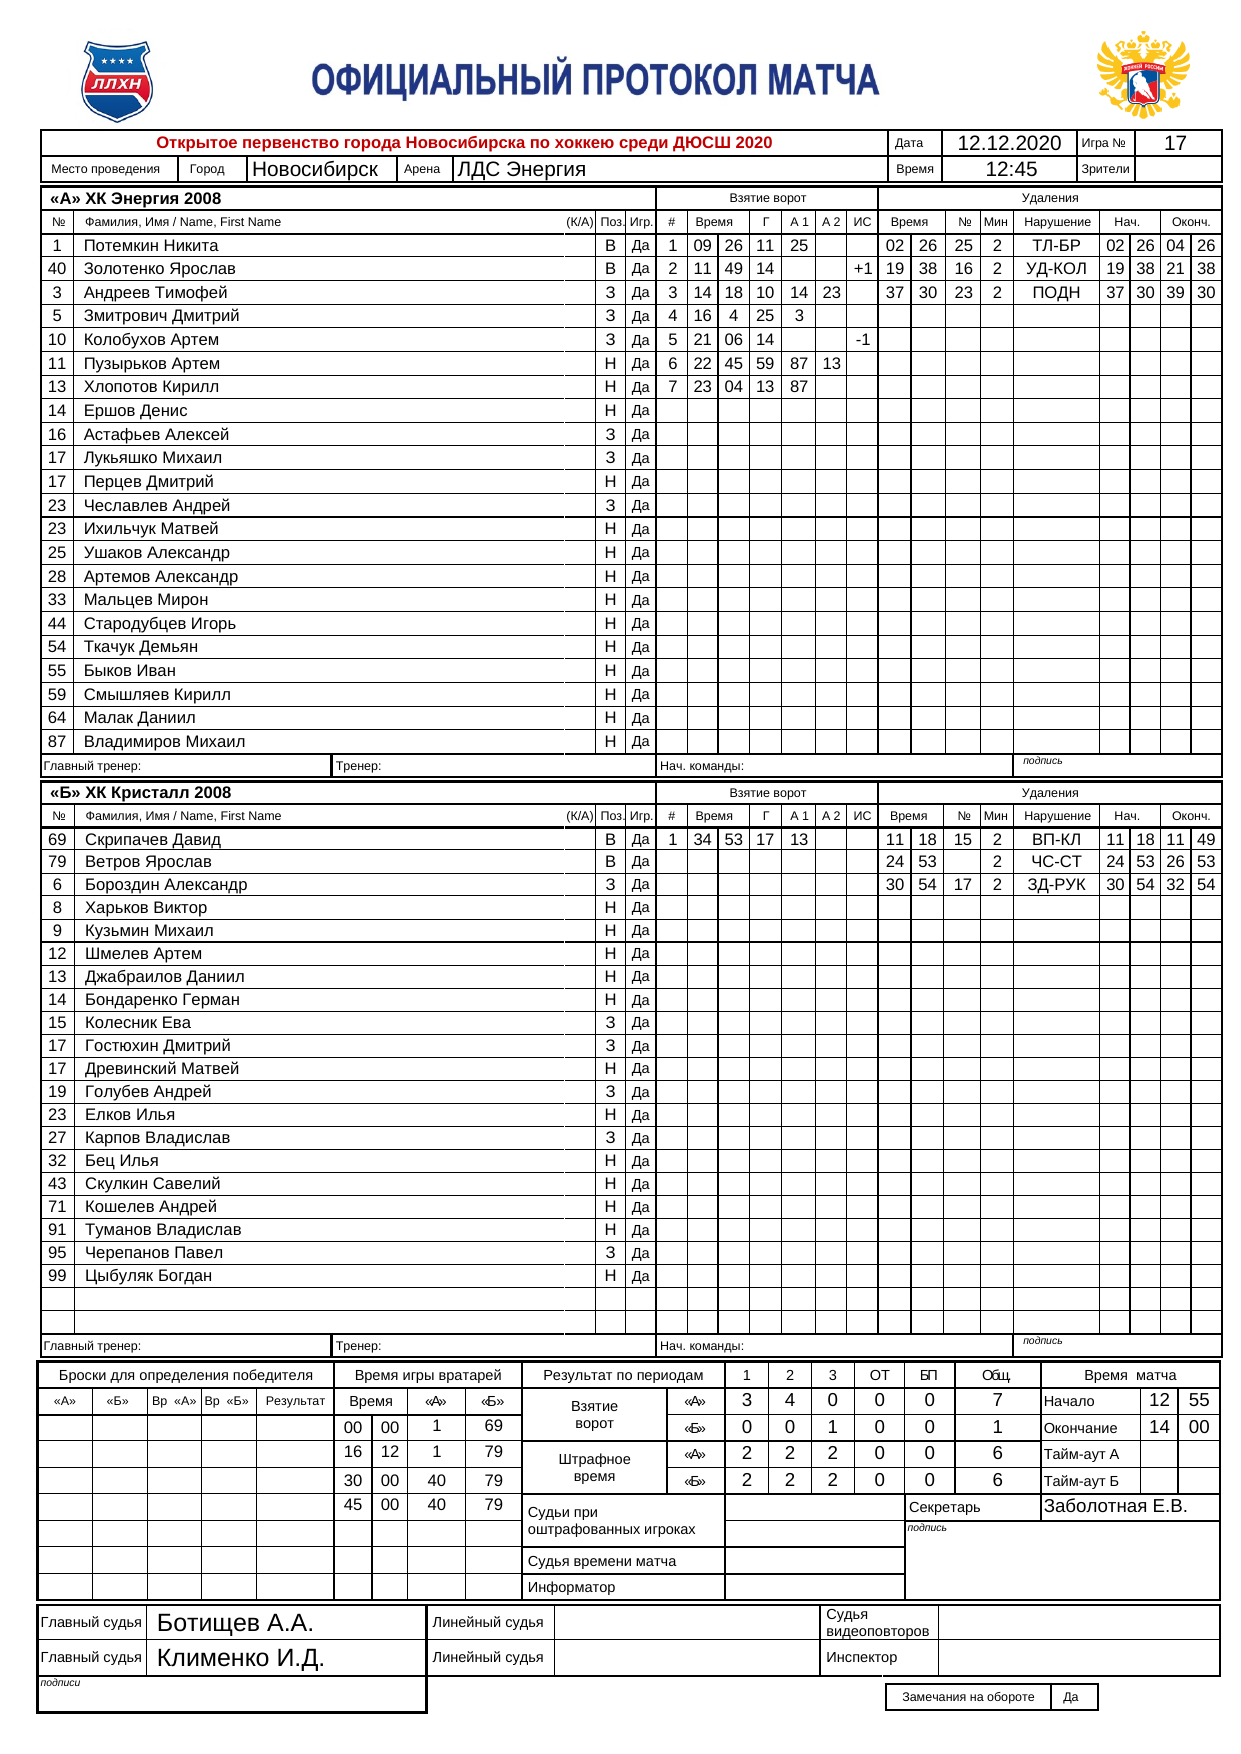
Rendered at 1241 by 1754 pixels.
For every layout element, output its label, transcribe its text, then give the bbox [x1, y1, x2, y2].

table_cell [946, 352, 980, 374]
table_cell [257, 1441, 333, 1467]
table_cell [782, 1265, 815, 1287]
table_cell [657, 588, 687, 611]
table_cell [1100, 707, 1129, 729]
table_cell [946, 683, 980, 706]
table_cell [1192, 636, 1221, 658]
table_cell [1100, 920, 1129, 941]
table_cell [1192, 1311, 1221, 1333]
table_cell 3 [657, 281, 687, 303]
table_cell З [596, 281, 625, 303]
table_cell [657, 1058, 687, 1079]
table_cell [257, 1521, 333, 1546]
table_cell 14 [782, 281, 815, 303]
table_cell [981, 896, 1013, 918]
table_cell 00 [335, 1416, 371, 1440]
table_cell [912, 730, 945, 753]
table_cell Да [626, 1265, 655, 1287]
table_cell Да [626, 1150, 655, 1172]
table_cell 40 [408, 1468, 465, 1493]
table_cell [816, 612, 846, 634]
table_cell [1141, 1441, 1177, 1467]
table_cell [1161, 1242, 1190, 1264]
table_cell З [596, 1081, 625, 1103]
table_cell [565, 874, 595, 895]
table_cell (К/А) [565, 211, 595, 233]
table_cell 19 [42, 1081, 74, 1103]
table_cell [879, 541, 910, 564]
table_cell [816, 1035, 846, 1057]
table_cell Перцев Дмитрий [74, 470, 564, 493]
table_cell [912, 328, 945, 351]
table_cell [847, 565, 877, 587]
table_cell Фамилия, Имя / Name, First Name [74, 211, 565, 233]
table_cell [42, 1288, 74, 1310]
table_cell 54 [912, 874, 943, 895]
table_cell [1100, 494, 1129, 516]
table_cell [750, 588, 781, 611]
table_cell [726, 1521, 904, 1546]
table_cell Да [626, 966, 655, 987]
table_cell 6 [657, 352, 687, 374]
table_cell [782, 659, 815, 682]
table_cell [1014, 541, 1099, 564]
table_cell 12 [1141, 1389, 1177, 1413]
table_cell Ихильчук Матвей [74, 518, 564, 540]
table_header 17 [1136, 131, 1221, 155]
table_cell [847, 1242, 877, 1264]
table_cell ВП-КЛ [1014, 829, 1099, 849]
table_cell [981, 423, 1013, 445]
table_cell [1131, 1058, 1160, 1079]
table_cell [944, 1150, 980, 1172]
table_cell [879, 352, 910, 374]
table_cell [688, 423, 717, 445]
table_cell УД-КОЛ [1014, 257, 1099, 280]
table_cell [879, 423, 910, 445]
table_cell [1131, 1196, 1160, 1218]
table_cell [912, 896, 943, 918]
table_cell [912, 588, 945, 611]
table_cell [944, 1058, 980, 1079]
table_cell [257, 1468, 333, 1493]
table_cell [1192, 943, 1221, 964]
table_cell 39 [1161, 281, 1190, 303]
table_cell 3 [782, 305, 815, 327]
table_cell [816, 636, 846, 658]
table_cell [782, 1012, 815, 1033]
table_cell З [596, 1242, 625, 1264]
table_cell [565, 1127, 595, 1149]
table_cell А 1 [782, 211, 815, 233]
table_cell 0 [905, 1468, 954, 1493]
table_cell [847, 989, 877, 1011]
table_cell [688, 1311, 717, 1333]
table_cell [565, 305, 595, 327]
table_cell Информатор [523, 1575, 724, 1599]
table_cell [1161, 1219, 1190, 1241]
table_cell [565, 588, 595, 611]
table_cell [912, 1127, 943, 1149]
table_cell [981, 1173, 1013, 1195]
table_cell [944, 1219, 980, 1241]
table_cell [1192, 1058, 1221, 1079]
table_cell В [596, 257, 625, 280]
table_cell [1131, 1242, 1160, 1264]
table_cell Да [626, 470, 655, 493]
table_cell 26 [719, 235, 749, 256]
table_cell [719, 1242, 749, 1264]
table_cell [879, 1265, 910, 1287]
table_cell [981, 494, 1013, 516]
table_cell [816, 966, 846, 987]
table_cell [719, 1150, 749, 1172]
table_cell Андреев Тимофей [74, 281, 564, 303]
table_header Взятие ворот [657, 188, 877, 209]
table_cell Поз. [596, 805, 625, 826]
table_cell [719, 1058, 749, 1079]
table_cell Шмелев Артем [75, 943, 564, 964]
table_cell 11 [750, 235, 781, 256]
table_cell [1100, 943, 1129, 964]
table_cell Арена [398, 157, 452, 181]
table_cell [944, 989, 980, 1011]
table_cell [1100, 399, 1129, 422]
table_cell [93, 1416, 147, 1440]
table_cell 79 [42, 850, 74, 872]
table_cell [1161, 636, 1190, 658]
table_cell [565, 896, 595, 918]
table_header 1 [726, 1363, 768, 1387]
table_cell [782, 920, 815, 941]
table_cell [148, 1547, 201, 1573]
table_cell [719, 1311, 749, 1333]
table_cell [1100, 636, 1129, 658]
table_cell [981, 352, 1013, 374]
table_cell 9 [42, 920, 74, 941]
table_header Замечания на обороте [887, 1685, 1050, 1709]
table_cell [1192, 1196, 1221, 1218]
table_cell Золотенко Ярослав [74, 257, 564, 280]
table_cell [981, 1311, 1013, 1333]
table_cell [816, 328, 846, 351]
table_cell Начало [1042, 1389, 1140, 1413]
table_cell [719, 850, 749, 872]
table_cell Н [596, 683, 625, 706]
table_cell [847, 920, 877, 941]
table_cell Время [335, 1389, 407, 1413]
table_cell [1014, 446, 1099, 469]
table_cell [657, 1265, 687, 1287]
table_cell Скрипачев Давид [75, 829, 564, 849]
table_cell [1100, 1081, 1129, 1103]
table_cell [1100, 1265, 1129, 1287]
table_cell [1161, 1150, 1190, 1172]
table_cell [816, 257, 846, 280]
table_cell [946, 494, 980, 516]
table_cell [1131, 423, 1160, 445]
table_header «Б» ХК Кристалл 2008 [42, 783, 655, 803]
table_cell [750, 446, 781, 469]
table_cell [816, 829, 846, 849]
table_cell подписи [39, 1677, 425, 1711]
table_cell [981, 659, 1013, 682]
table_cell Ткачук Демьян [74, 636, 564, 658]
table_cell [981, 541, 1013, 564]
table_cell [1131, 352, 1160, 374]
table_cell [782, 541, 815, 564]
table_cell 23 [42, 494, 73, 516]
table_cell [944, 896, 980, 918]
table_cell 16 [946, 257, 980, 280]
table_cell [750, 683, 781, 706]
table_cell Заболотная Е.В. [1042, 1495, 1219, 1520]
table_cell [1014, 518, 1099, 540]
table_cell [93, 1574, 147, 1599]
table_cell Да [626, 281, 655, 303]
table_cell [565, 494, 595, 516]
table_cell [688, 1265, 717, 1287]
table_cell № [946, 211, 980, 233]
table_cell [42, 1311, 74, 1333]
table_cell [1014, 1081, 1099, 1103]
table_cell [1192, 305, 1221, 327]
table_cell Линейный судья [428, 1640, 554, 1675]
table_cell 79 [466, 1441, 521, 1467]
table_cell [981, 1265, 1013, 1287]
table_cell [981, 636, 1013, 658]
table_cell [750, 966, 781, 987]
table_cell 49 [1192, 829, 1221, 849]
table_cell [1161, 659, 1190, 682]
table_cell [1014, 399, 1099, 422]
table_cell Н [596, 966, 625, 987]
table_cell [1161, 612, 1190, 634]
table_cell ТЛ-БР [1014, 235, 1099, 256]
table_cell [1161, 305, 1190, 327]
table_cell Древинский Матвей [75, 1058, 564, 1079]
table_cell [555, 1640, 819, 1675]
table_cell [1131, 565, 1160, 587]
table_cell 11 [1161, 829, 1190, 849]
table_cell [1161, 730, 1190, 753]
table_cell [1161, 1265, 1190, 1287]
table_cell [1014, 305, 1099, 327]
table_cell [816, 1012, 846, 1033]
table_cell Ветров Ярослав [75, 850, 564, 872]
table_cell [981, 1058, 1013, 1079]
table_cell [1014, 920, 1099, 941]
table_cell [688, 1012, 717, 1033]
table_cell [847, 943, 877, 964]
table_cell 2 [981, 257, 1013, 280]
table_cell [1100, 1012, 1129, 1033]
table_cell [944, 1288, 980, 1310]
table_cell [657, 1288, 687, 1310]
table_cell Оконч. [1161, 805, 1221, 826]
table_cell Да [626, 446, 655, 469]
table_cell Смышляев Кирилл [74, 683, 564, 706]
table_cell [688, 943, 717, 964]
table_cell Малак Даниил [74, 707, 564, 729]
table_cell [944, 1265, 980, 1287]
table_cell [1131, 636, 1160, 658]
table_cell Тренер: [333, 1335, 655, 1356]
table_cell [847, 470, 877, 493]
table_header 2 [769, 1363, 811, 1387]
table_cell [879, 518, 910, 540]
table_cell [565, 1196, 595, 1218]
table_cell [750, 920, 781, 941]
table_cell [1161, 707, 1190, 729]
table_cell [688, 966, 717, 987]
table_cell [1192, 494, 1221, 516]
table_cell Да [626, 683, 655, 706]
table_cell [148, 1468, 201, 1493]
table_cell [202, 1547, 256, 1573]
table_cell З [596, 494, 625, 516]
table_cell Н [596, 470, 625, 493]
table_cell Время [879, 211, 945, 233]
table_cell [816, 683, 846, 706]
table_cell 21 [688, 328, 717, 351]
table_cell 38 [1131, 257, 1160, 280]
table_cell [565, 352, 595, 374]
table_cell Н [596, 943, 625, 964]
table_cell Судьи при оштрафованных игроках [523, 1495, 724, 1546]
table_cell 0 [769, 1415, 811, 1440]
table_header Игра № [1078, 131, 1134, 155]
table_cell 0 [855, 1468, 904, 1493]
table_cell [1014, 1127, 1099, 1149]
table_cell [816, 494, 846, 516]
table_cell Ботищев А.А. [147, 1606, 425, 1639]
table_cell [750, 707, 781, 729]
table_cell ЛДС Энергия [454, 157, 887, 181]
table_cell 04 [1161, 235, 1190, 256]
table_cell [1131, 588, 1160, 611]
table_cell 17 [42, 470, 73, 493]
table_cell [1192, 446, 1221, 469]
table_cell [1131, 1081, 1160, 1103]
table_cell [981, 328, 1013, 351]
table_cell 14 [750, 257, 781, 280]
table_cell [1014, 707, 1099, 729]
table_cell [782, 588, 815, 611]
table_cell [750, 1265, 781, 1287]
table_cell Да [626, 829, 655, 849]
table_cell [912, 1196, 943, 1218]
table_cell 23 [688, 376, 717, 398]
table_cell [565, 423, 595, 445]
table_cell [847, 612, 877, 634]
table_cell 1 [657, 829, 687, 849]
table_cell [1161, 541, 1190, 564]
table_cell [565, 943, 595, 964]
table_cell 45 [719, 352, 749, 374]
table_cell [1192, 588, 1221, 611]
table_cell [981, 730, 1013, 753]
table_cell 17 [42, 1035, 74, 1057]
table_cell 59 [750, 352, 781, 374]
table_cell [719, 659, 749, 682]
table_cell [1161, 352, 1190, 374]
table_cell [626, 1311, 655, 1333]
table_cell [816, 659, 846, 682]
table_cell «А» [39, 1389, 92, 1413]
table_cell [879, 588, 910, 611]
table_cell [1131, 1288, 1160, 1310]
table_cell Пузырьков Артем [74, 352, 564, 374]
table_cell [847, 683, 877, 706]
table_cell Тайм-аут А [1042, 1441, 1140, 1467]
table_cell [946, 423, 980, 445]
table_cell [719, 588, 749, 611]
table_cell [847, 1081, 877, 1103]
table_cell [657, 541, 687, 564]
table_cell [719, 565, 749, 587]
table_cell Ушаков Александр [74, 541, 564, 564]
table_cell 17 [42, 446, 73, 469]
table_cell [981, 565, 1013, 587]
table_cell [879, 1311, 910, 1333]
table_cell [1100, 1104, 1129, 1126]
table_cell 17 [944, 874, 980, 895]
table_cell 34 [688, 829, 717, 849]
table_cell [879, 1012, 910, 1033]
table_cell 09 [688, 235, 717, 256]
table_cell [657, 518, 687, 540]
table_cell [1192, 328, 1221, 351]
table_cell № [944, 805, 980, 826]
table_cell [1161, 1311, 1190, 1333]
table_cell [408, 1574, 465, 1599]
table_cell Мин [981, 805, 1013, 826]
table_cell [1161, 943, 1190, 964]
table_cell [1179, 1468, 1219, 1493]
table_cell [1192, 1242, 1221, 1264]
table_cell Новосибирск [248, 157, 396, 181]
table_cell [750, 636, 781, 658]
table_cell [847, 1196, 877, 1218]
table_cell [750, 565, 781, 587]
table_cell ЗД-РУК [1014, 874, 1099, 895]
table_cell [565, 829, 595, 849]
table_cell [1161, 1288, 1190, 1310]
table_cell [912, 612, 945, 634]
table_cell [1192, 470, 1221, 493]
table_header БП [905, 1363, 954, 1387]
table_cell Вр «А» [148, 1389, 201, 1413]
table_cell 26 [1131, 235, 1160, 256]
table_cell [719, 541, 749, 564]
table_cell [912, 636, 945, 658]
table_cell [847, 730, 877, 753]
table_cell 91 [42, 1219, 74, 1241]
table_cell [565, 683, 595, 706]
table_cell [939, 1640, 1219, 1675]
table_cell [202, 1468, 256, 1493]
table_cell [466, 1547, 521, 1573]
table_cell 1 [657, 235, 687, 256]
table_cell 30 [1131, 281, 1160, 303]
table_cell [657, 1012, 687, 1033]
table_cell 40 [408, 1494, 465, 1520]
table_cell [816, 1058, 846, 1079]
table_cell [946, 446, 980, 469]
table_cell 79 [466, 1494, 521, 1520]
table_cell [1192, 1035, 1221, 1057]
table_cell [1131, 1127, 1160, 1149]
table_cell 11 [879, 829, 910, 849]
table_cell [816, 518, 846, 540]
table_cell [981, 612, 1013, 634]
table_cell 0 [812, 1389, 854, 1413]
table_cell [944, 1196, 980, 1218]
table_cell В [596, 850, 625, 872]
table_cell Н [596, 896, 625, 918]
table_cell [879, 943, 910, 964]
table_cell [688, 446, 717, 469]
table_cell [879, 1173, 910, 1195]
table_cell 2 [812, 1468, 854, 1493]
table_cell [39, 1494, 92, 1520]
table_cell [816, 399, 846, 422]
table_cell [565, 659, 595, 682]
table_cell [879, 1219, 910, 1241]
table_cell [1014, 1035, 1099, 1057]
table_cell [944, 920, 980, 941]
table_cell [1014, 1311, 1099, 1333]
table_cell 18 [1131, 829, 1160, 849]
table_cell [1014, 612, 1099, 634]
table_header Броски для определения победителя [39, 1363, 333, 1387]
table_cell [657, 683, 687, 706]
table_cell [373, 1521, 407, 1546]
table_cell [688, 636, 717, 658]
table_cell [981, 446, 1013, 469]
table_cell Да [626, 730, 655, 753]
table_cell 69 [466, 1416, 521, 1440]
table_cell Да [626, 518, 655, 540]
table_cell [912, 1288, 943, 1310]
table_cell Стародубцев Игорь [74, 612, 564, 634]
table_cell [912, 659, 945, 682]
table_cell Судья времени матча [523, 1548, 724, 1573]
table_cell [1131, 659, 1160, 682]
table_cell «Б » [466, 1389, 521, 1413]
table_cell 26 [912, 235, 945, 256]
table_cell № [42, 211, 73, 233]
table_cell [719, 1219, 749, 1241]
table_cell 2 [981, 850, 1013, 872]
table_cell [750, 1058, 781, 1079]
table_cell [847, 1288, 877, 1310]
table_cell [1100, 1311, 1129, 1333]
table_cell [565, 399, 595, 422]
table_cell [1100, 305, 1129, 327]
table_cell [750, 1196, 781, 1218]
table_cell [879, 305, 910, 327]
table_cell [912, 1104, 943, 1126]
table_cell [148, 1521, 201, 1546]
table_cell Н [596, 1150, 625, 1172]
table_cell [1100, 446, 1129, 469]
table_cell [912, 446, 945, 469]
table_cell Да [626, 1127, 655, 1149]
table_cell 17 [750, 829, 781, 849]
table_cell 14 [42, 989, 74, 1011]
table_cell [657, 636, 687, 658]
table_cell Голубев Андрей [75, 1081, 564, 1103]
table_cell [879, 1081, 910, 1103]
table_cell [1161, 966, 1190, 987]
table_cell 7 [956, 1389, 1040, 1413]
table_cell [944, 1012, 980, 1033]
table_cell [657, 565, 687, 587]
table_cell [847, 636, 877, 658]
table_cell Город [179, 157, 246, 181]
table_cell «Б» [668, 1415, 724, 1440]
table_cell [782, 1219, 815, 1241]
table_cell [688, 1196, 717, 1218]
table_cell Да [626, 399, 655, 422]
table_cell Окончание [1042, 1415, 1140, 1440]
table_cell Н [596, 541, 625, 564]
table_cell Да [626, 1219, 655, 1241]
table_cell 14 [750, 328, 781, 351]
table_cell [1014, 1219, 1099, 1241]
table_cell 2 [726, 1468, 768, 1493]
table_cell 2 [981, 874, 1013, 895]
table_cell [1014, 1265, 1099, 1287]
table_cell [946, 565, 980, 587]
table_cell [1014, 1150, 1099, 1172]
table_cell [782, 1242, 815, 1264]
table_cell Нач. команды: [657, 755, 1012, 776]
table_cell [373, 1547, 407, 1573]
table_cell 30 [879, 874, 910, 895]
table_cell [719, 399, 749, 422]
table_cell 15 [42, 1012, 74, 1033]
table_cell Гостюхин Дмитрий [75, 1035, 564, 1057]
table_cell 87 [782, 352, 815, 374]
table_cell [1161, 1196, 1190, 1218]
table_cell [719, 707, 749, 729]
table_cell Вр «Б» [202, 1389, 256, 1413]
table_cell Нач. команды: [657, 1335, 1012, 1356]
table_cell Н [596, 659, 625, 682]
table_cell Тренер: [333, 755, 655, 776]
table_cell [565, 257, 595, 280]
table_cell [912, 683, 945, 706]
table_cell [946, 518, 980, 540]
table_cell [782, 518, 815, 540]
table_cell [257, 1574, 333, 1599]
table_cell [565, 1058, 595, 1079]
table_cell [750, 874, 781, 895]
table_cell Н [596, 565, 625, 587]
table_cell З [596, 1012, 625, 1033]
table_cell [1014, 966, 1099, 987]
table_cell [750, 494, 781, 516]
table_cell [944, 1173, 980, 1195]
table_cell [946, 305, 980, 327]
table_cell [565, 1012, 595, 1033]
table_cell [750, 730, 781, 753]
table_cell [1131, 730, 1160, 753]
table_cell [719, 1012, 749, 1033]
table_cell [1131, 1012, 1160, 1033]
table_cell [1131, 1265, 1160, 1287]
table_cell [782, 1035, 815, 1057]
table_cell Главный тренер: [42, 755, 330, 776]
table_cell [726, 1575, 904, 1599]
table_cell [626, 1288, 655, 1310]
table_cell [946, 588, 980, 611]
table_cell Нач. [1100, 211, 1160, 233]
table_header Общ. [956, 1363, 1040, 1387]
table_cell [657, 494, 687, 516]
table_cell [879, 920, 910, 941]
table_cell [816, 423, 846, 445]
table_cell [912, 989, 943, 1011]
table_cell 04 [719, 376, 749, 398]
table_cell [202, 1416, 256, 1440]
table_cell З [596, 1035, 625, 1057]
table_cell [428, 1677, 882, 1711]
table_cell [816, 376, 846, 398]
table_cell # [657, 211, 687, 233]
table_cell [39, 1468, 92, 1493]
table_cell Судья видеоповторов [821, 1606, 938, 1639]
table_cell [1192, 565, 1221, 587]
table_cell Колесник Ева [75, 1012, 564, 1033]
table_cell [750, 1242, 781, 1264]
table_cell [750, 943, 781, 964]
table_cell Хлопотов Кирилл [74, 376, 564, 398]
table_cell Игр. [626, 805, 655, 826]
table_cell [1099, 1682, 1220, 1711]
table_cell 2 [981, 281, 1013, 303]
table_cell Взятие ворот [523, 1389, 666, 1440]
table_cell [688, 541, 717, 564]
table_cell Скулкин Савелий [75, 1173, 564, 1195]
table_cell [657, 1035, 687, 1057]
table_cell 10 [750, 281, 781, 303]
table_cell [565, 376, 595, 398]
table_cell [782, 707, 815, 729]
table_cell 26 [1192, 235, 1221, 256]
table_cell 13 [42, 966, 74, 987]
table_cell [1100, 659, 1129, 682]
table_cell 87 [782, 376, 815, 398]
table_cell [1161, 989, 1190, 1011]
table_cell 23 [946, 281, 980, 303]
table_cell [719, 1127, 749, 1149]
table_cell [657, 850, 687, 872]
table_cell [565, 730, 595, 753]
table_cell [257, 1547, 333, 1573]
table_cell [1100, 470, 1129, 493]
table_cell 38 [912, 257, 945, 280]
table_cell [816, 730, 846, 753]
table_cell [847, 588, 877, 611]
table_cell [750, 1035, 781, 1057]
table_cell 79 [466, 1468, 521, 1493]
table_cell [565, 1311, 595, 1333]
table_cell [847, 1150, 877, 1172]
table_cell [946, 612, 980, 634]
table_cell [596, 1288, 625, 1310]
table_cell -1 [847, 328, 877, 351]
table_cell 4 [719, 305, 749, 327]
table_cell [688, 874, 717, 895]
table_cell 5 [42, 305, 73, 327]
table_cell Колобухов Артем [74, 328, 564, 351]
table_cell [750, 518, 781, 540]
table_cell 0 [855, 1442, 904, 1467]
table_cell Да [626, 896, 655, 918]
table_cell [688, 1288, 717, 1310]
table_cell подпись [1014, 1335, 1221, 1356]
table_cell 6 [956, 1468, 1040, 1493]
table_cell [726, 1495, 904, 1520]
table_cell [981, 989, 1013, 1011]
table_cell [912, 943, 943, 964]
table_cell [1131, 1150, 1160, 1172]
table_cell [719, 1288, 749, 1310]
table_cell [912, 920, 943, 941]
table_cell [879, 1288, 910, 1310]
table_cell [657, 730, 687, 753]
table_cell [688, 1219, 717, 1241]
table_cell [657, 399, 687, 422]
table_cell [816, 1104, 846, 1126]
table_cell [1192, 966, 1221, 987]
table_cell [912, 1012, 943, 1033]
table_cell [981, 1035, 1013, 1057]
table_cell Нарушение [1014, 211, 1099, 233]
table_cell [1131, 541, 1160, 564]
table_cell [816, 1242, 846, 1264]
table_cell [1141, 1468, 1177, 1493]
table_cell 27 [42, 1127, 74, 1149]
table_cell [782, 730, 815, 753]
table_cell [816, 1196, 846, 1218]
table_cell [981, 1288, 1013, 1310]
table_cell [946, 636, 980, 658]
table_cell 30 [335, 1468, 371, 1493]
table_cell [565, 328, 595, 351]
table_cell [1131, 943, 1160, 964]
table_cell Н [596, 920, 625, 941]
table_cell 2 [769, 1468, 811, 1493]
table_cell З [596, 305, 625, 327]
table_cell [879, 707, 910, 729]
table_cell [1161, 1127, 1190, 1149]
table_cell Линейный судья [428, 1606, 554, 1639]
table_cell 11 [1100, 829, 1129, 849]
table_cell Время [688, 211, 749, 233]
table_cell [1161, 920, 1190, 941]
table_cell [1100, 518, 1129, 540]
table_cell [719, 612, 749, 634]
table_cell Джабраилов Даниил [75, 966, 564, 987]
table_cell [912, 966, 943, 987]
table_cell [816, 874, 846, 895]
table_cell [782, 1104, 815, 1126]
table_cell З [596, 446, 625, 469]
table_cell [565, 966, 595, 987]
table_cell [782, 683, 815, 706]
table_cell [1100, 588, 1129, 611]
table_cell [1192, 1104, 1221, 1126]
table_cell Да [626, 989, 655, 1011]
table_cell [816, 1150, 846, 1172]
table_cell [1100, 1173, 1129, 1195]
table_cell 11 [688, 257, 717, 280]
table_cell [816, 1288, 846, 1310]
table_cell [1192, 896, 1221, 918]
table_cell [719, 896, 749, 918]
table_cell 3 [726, 1389, 768, 1413]
table_cell 25 [42, 541, 73, 564]
table_cell Кошелев Андрей [75, 1196, 564, 1218]
table_cell [1014, 423, 1099, 445]
table_cell 30 [1100, 874, 1129, 895]
table_cell [981, 1127, 1013, 1149]
table_cell Н [596, 1104, 625, 1126]
table_cell Н [596, 376, 625, 398]
table_cell [1014, 1012, 1099, 1033]
table_cell Нарушение [1014, 805, 1099, 826]
table_cell [719, 423, 749, 445]
table_cell [719, 1081, 749, 1103]
table_cell [782, 1173, 815, 1195]
table_cell [879, 896, 910, 918]
table_cell ЧС-СТ [1014, 850, 1099, 872]
table_cell Н [596, 1058, 625, 1079]
table_cell [847, 1127, 877, 1149]
table_cell [847, 850, 877, 872]
table_cell 12 [373, 1441, 407, 1467]
table_cell [879, 376, 910, 398]
table_cell Поз. [596, 211, 625, 233]
table_cell [719, 636, 749, 658]
table_cell 18 [719, 281, 749, 303]
table_cell [719, 966, 749, 987]
table_cell [879, 730, 910, 753]
table_cell [1161, 1012, 1190, 1033]
table_cell [1192, 352, 1221, 374]
table_cell [944, 1081, 980, 1103]
table_cell Астафьев Алексей [74, 423, 564, 445]
table_cell 25 [750, 305, 781, 327]
table_cell Да [626, 1035, 655, 1057]
table_cell [912, 1081, 943, 1103]
table_cell [750, 541, 781, 564]
table_cell 37 [1100, 281, 1129, 303]
table_cell [981, 1242, 1013, 1264]
table_cell [879, 636, 910, 658]
table_cell [944, 1242, 980, 1264]
table_cell [719, 1265, 749, 1287]
table_cell [93, 1468, 147, 1493]
table_cell [847, 1104, 877, 1126]
table_cell Н [596, 989, 625, 1011]
table_cell 37 [879, 281, 910, 303]
table_header 3 [812, 1363, 854, 1387]
table_cell [816, 1173, 846, 1195]
table_cell 15 [944, 829, 980, 849]
table_cell [782, 399, 815, 422]
table_cell [93, 1521, 147, 1546]
table_header ОТ [855, 1363, 904, 1387]
table_cell Главный судья [39, 1606, 146, 1639]
table_cell Да [626, 423, 655, 445]
table_cell [782, 850, 815, 872]
table_cell З [596, 423, 625, 445]
table_cell Артемов Александр [74, 565, 564, 587]
table_cell 13 [816, 352, 846, 374]
table_cell [912, 470, 945, 493]
table_cell [1100, 352, 1129, 374]
table_cell 7 [657, 376, 687, 398]
table_cell [335, 1521, 371, 1546]
table_cell [688, 1058, 717, 1079]
table_cell [946, 659, 980, 682]
table_cell 54 [1131, 874, 1160, 895]
table_cell Да [626, 328, 655, 351]
table_cell [688, 565, 717, 587]
table_cell [879, 612, 910, 634]
table_cell [816, 1219, 846, 1241]
table_cell [1014, 896, 1099, 918]
table_cell [1192, 1219, 1221, 1241]
table_cell 14 [1141, 1415, 1177, 1440]
table_cell [912, 1035, 943, 1057]
table_cell Ершов Денис [74, 399, 564, 422]
table_cell [879, 1104, 910, 1126]
table_cell [750, 1311, 781, 1333]
picture [5, 28, 1197, 129]
table_cell [657, 1150, 687, 1172]
table_cell [1014, 636, 1099, 658]
table_cell [750, 1150, 781, 1172]
table_cell [879, 446, 910, 469]
table_cell [688, 659, 717, 682]
table_cell 28 [42, 565, 73, 587]
table_cell [1192, 541, 1221, 564]
table_cell [1014, 588, 1099, 611]
table_cell [912, 1311, 943, 1333]
table_cell [148, 1574, 201, 1599]
table_cell [688, 1104, 717, 1126]
table_cell [782, 328, 815, 351]
table_cell [565, 1035, 595, 1057]
table_cell 18 [912, 829, 943, 849]
table_cell [75, 1288, 564, 1310]
table_cell [657, 1219, 687, 1241]
table_cell Лукьяшко Михаил [74, 446, 564, 469]
table_cell [750, 1173, 781, 1195]
table_cell [657, 1104, 687, 1126]
table_cell Харьков Виктор [75, 896, 564, 918]
table_cell [912, 1173, 943, 1195]
table_cell Н [596, 1196, 625, 1218]
table_cell [1131, 305, 1160, 327]
table_cell [944, 966, 980, 987]
table_cell [1161, 423, 1190, 445]
table_cell [981, 1219, 1013, 1241]
table_cell [879, 328, 910, 351]
table_cell [335, 1574, 371, 1599]
table_cell [726, 1548, 904, 1573]
table_cell Да [626, 565, 655, 587]
table_cell [1192, 1150, 1221, 1172]
table_cell 45 [335, 1494, 371, 1520]
table_cell 25 [946, 235, 980, 256]
table_cell подпись [906, 1522, 1219, 1599]
table_cell [1192, 659, 1221, 682]
table_cell 40 [42, 257, 73, 280]
table_cell [1161, 494, 1190, 516]
table_cell З [596, 1127, 625, 1149]
table_cell 53 [1192, 850, 1221, 872]
table_cell 12 [42, 943, 74, 964]
table_cell [1014, 989, 1099, 1011]
table_cell [719, 1104, 749, 1126]
table_cell 2 [981, 235, 1013, 256]
table_cell [657, 989, 687, 1011]
table_cell [148, 1494, 201, 1520]
table_cell [565, 989, 595, 1011]
table_cell [782, 612, 815, 634]
table_cell [946, 328, 980, 351]
table_cell Мин [981, 211, 1013, 233]
table_cell [816, 541, 846, 564]
table_cell 14 [42, 399, 73, 422]
table_cell Н [596, 730, 625, 753]
table_header Удаления [879, 783, 1221, 803]
table_cell [1136, 157, 1221, 181]
table_cell [782, 989, 815, 1011]
table_cell [981, 943, 1013, 964]
table_cell [879, 989, 910, 1011]
table_cell [1161, 896, 1190, 918]
table_cell [148, 1416, 201, 1440]
table_cell [946, 399, 980, 422]
table_cell [946, 730, 980, 753]
table_header Дата [889, 131, 941, 155]
table_cell 24 [879, 850, 910, 872]
table_header 12.12.2020 [943, 131, 1076, 155]
table_cell [565, 1173, 595, 1195]
table_cell 0 [855, 1389, 904, 1413]
table_cell [1100, 683, 1129, 706]
table_cell [657, 1173, 687, 1195]
table_cell [816, 446, 846, 469]
table_cell Оконч. [1161, 211, 1221, 233]
table_cell 53 [1131, 850, 1160, 872]
table_cell [1014, 683, 1099, 706]
table_cell [1131, 989, 1160, 1011]
table_cell Туманов Владислав [75, 1219, 564, 1241]
table_cell [750, 1127, 781, 1149]
table_cell В [596, 829, 625, 849]
table_cell [657, 966, 687, 987]
table_cell Зрители [1078, 157, 1134, 181]
table_cell Да [626, 874, 655, 895]
table_cell «А» [408, 1389, 465, 1413]
table_cell [688, 896, 717, 918]
table_cell [847, 352, 877, 374]
table_cell [879, 1058, 910, 1079]
table_cell Главный судья [39, 1640, 146, 1675]
table_cell 2 [769, 1442, 811, 1467]
table_cell [879, 1035, 910, 1057]
table_cell [93, 1494, 147, 1520]
table_cell Да [626, 494, 655, 516]
table_cell 4 [769, 1389, 811, 1413]
table_cell Тайм-аут Б [1042, 1468, 1140, 1493]
table_cell [202, 1521, 256, 1546]
table_cell [565, 850, 595, 872]
table_cell [1100, 423, 1129, 445]
table_cell 0 [905, 1415, 954, 1440]
table_cell [1131, 494, 1160, 516]
table_cell Да [626, 612, 655, 634]
table_cell [946, 541, 980, 564]
table_cell [750, 1012, 781, 1033]
table_cell [1100, 1288, 1129, 1310]
table_cell [466, 1574, 521, 1599]
table_cell 69 [42, 829, 74, 849]
table_cell [847, 281, 877, 303]
table_cell [1100, 896, 1129, 918]
table_cell [688, 1127, 717, 1149]
table_cell Чеславлев Андрей [74, 494, 564, 516]
table_cell [688, 1150, 717, 1172]
table_cell 59 [42, 683, 73, 706]
table_cell [688, 1242, 717, 1264]
table_cell [912, 707, 945, 729]
table_cell [373, 1574, 407, 1599]
table_cell [719, 943, 749, 964]
table_cell [39, 1416, 92, 1440]
table_cell [782, 943, 815, 964]
table_cell [1192, 399, 1221, 422]
table_cell [912, 1150, 943, 1172]
table_cell [816, 305, 846, 327]
table_cell 2 [812, 1442, 854, 1467]
table_cell 33 [42, 588, 73, 611]
table_cell [912, 352, 945, 374]
table_cell [565, 920, 595, 941]
table_cell [688, 730, 717, 753]
table_cell [719, 683, 749, 706]
table_cell 0 [905, 1442, 954, 1467]
table_cell [688, 612, 717, 634]
table_cell [1161, 446, 1190, 469]
table_cell [75, 1311, 564, 1333]
table_cell [981, 1150, 1013, 1172]
table_cell [1161, 683, 1190, 706]
table_cell [847, 829, 877, 849]
table_cell Секретарь [906, 1495, 1040, 1520]
table_cell Да [626, 1242, 655, 1264]
table_cell [1161, 565, 1190, 587]
table_cell [466, 1521, 521, 1546]
table_cell [1192, 1265, 1221, 1287]
table_cell [912, 565, 945, 587]
table_header Да [1052, 1685, 1097, 1709]
table_cell [944, 1104, 980, 1126]
table_cell 19 [879, 257, 910, 280]
table_cell [657, 612, 687, 634]
table_cell [93, 1547, 147, 1573]
table_cell [1100, 1219, 1129, 1241]
table_cell [782, 1127, 815, 1149]
table_cell 49 [719, 257, 749, 280]
table_cell [1131, 1035, 1160, 1057]
table_cell Г [750, 211, 781, 233]
table_cell «А» [668, 1389, 724, 1413]
table_cell [879, 494, 910, 516]
table_cell [1100, 966, 1129, 987]
table_cell # [657, 805, 687, 826]
table_cell Нач. [1100, 805, 1160, 826]
table_cell 25 [782, 235, 815, 256]
table_cell [847, 1265, 877, 1287]
table_cell 8 [42, 896, 74, 918]
table_cell [719, 920, 749, 941]
table_cell [816, 1127, 846, 1149]
table_cell [939, 1606, 1219, 1639]
table_cell [565, 1265, 595, 1287]
table_cell [1014, 1104, 1099, 1126]
table_cell [1192, 612, 1221, 634]
table_cell [847, 494, 877, 516]
table_cell [565, 281, 595, 303]
table_cell Н [596, 399, 625, 422]
table_cell [565, 1104, 595, 1126]
table_cell Время [889, 157, 941, 181]
table_cell Н [596, 1265, 625, 1287]
table_cell ИС [847, 211, 877, 233]
table_cell 95 [42, 1242, 74, 1264]
table_cell Время [879, 805, 943, 826]
table_cell Фамилия, Имя / Name, First Name [75, 805, 565, 826]
table_cell [879, 1127, 910, 1149]
table_cell [719, 446, 749, 469]
table_cell 13 [42, 376, 73, 398]
table_cell [1131, 376, 1160, 398]
table_cell [816, 1265, 846, 1287]
table_cell [879, 565, 910, 587]
table_cell [1100, 1242, 1129, 1264]
table_cell [782, 874, 815, 895]
table_cell [782, 565, 815, 587]
table_cell Да [626, 257, 655, 280]
table_cell [750, 1288, 781, 1310]
table_cell [879, 470, 910, 493]
table_cell [1161, 518, 1190, 540]
table_cell [879, 1196, 910, 1218]
table_cell [688, 1081, 717, 1103]
table_cell [847, 874, 877, 895]
table_cell [719, 730, 749, 753]
table_cell [847, 541, 877, 564]
table_cell [1014, 352, 1099, 374]
table_cell [1100, 1196, 1129, 1218]
table_cell 1 [408, 1441, 465, 1467]
table_cell Да [626, 352, 655, 374]
table_cell 43 [42, 1173, 74, 1195]
table_cell [847, 1035, 877, 1057]
table_cell [257, 1416, 333, 1440]
table_cell [1100, 328, 1129, 351]
table_cell [946, 470, 980, 493]
table_cell З [596, 874, 625, 895]
table_cell [1161, 399, 1190, 422]
table_cell [688, 470, 717, 493]
table_cell 54 [42, 636, 73, 658]
table_cell Елков Илья [75, 1104, 564, 1126]
table_cell 1 [42, 235, 73, 256]
table_cell [1192, 1081, 1221, 1103]
table_cell [39, 1441, 92, 1467]
table_cell [1131, 896, 1160, 918]
table_cell [565, 518, 595, 540]
table_cell [816, 896, 846, 918]
table_cell [257, 1494, 333, 1520]
table_cell [1161, 1081, 1190, 1103]
table_cell [816, 470, 846, 493]
table_cell [1161, 588, 1190, 611]
table_cell Кузьмин Михаил [75, 920, 564, 941]
table_cell 21 [1161, 257, 1190, 280]
table_cell Да [626, 659, 655, 682]
table_cell +1 [847, 257, 877, 280]
table_cell [1192, 920, 1221, 941]
table_cell [912, 423, 945, 445]
table_cell Н [596, 1219, 625, 1241]
table_cell 30 [1192, 281, 1221, 303]
table_cell [657, 1242, 687, 1264]
table_cell «А» [668, 1442, 724, 1467]
table_cell [981, 470, 1013, 493]
table_cell [750, 1104, 781, 1126]
table_cell [944, 1035, 980, 1057]
table_cell [782, 966, 815, 987]
table_cell [565, 1219, 595, 1241]
table_cell 17 [42, 1058, 74, 1079]
table_cell Штрафное время [523, 1442, 666, 1493]
table_cell [1014, 730, 1099, 753]
table_cell ПОДН [1014, 281, 1099, 303]
table_cell [1161, 1173, 1190, 1195]
table_cell [657, 1311, 687, 1333]
table_cell Н [596, 352, 625, 374]
table_cell [1161, 470, 1190, 493]
table_cell [912, 494, 945, 516]
table_cell Главный тренер: [42, 1335, 330, 1356]
table_cell [1100, 1035, 1129, 1057]
table_cell Цыбуляк Богдан [75, 1265, 564, 1287]
table_cell 30 [912, 281, 945, 303]
table_cell [750, 1081, 781, 1103]
table_cell [981, 376, 1013, 398]
table_cell [816, 707, 846, 729]
table_cell [1131, 683, 1160, 706]
table_cell [688, 683, 717, 706]
table_cell [565, 470, 595, 493]
table_cell Н [596, 518, 625, 540]
table_cell [981, 1081, 1013, 1103]
table_cell Змитрович Дмитрий [74, 305, 564, 327]
table_cell Карпов Владислав [75, 1127, 564, 1149]
table_cell Инспектор [821, 1640, 938, 1675]
table_cell [912, 376, 945, 398]
table_cell [847, 966, 877, 987]
table_cell Быков Иван [74, 659, 564, 682]
table_cell 71 [42, 1196, 74, 1218]
table_cell 23 [42, 518, 73, 540]
table_cell 53 [912, 850, 943, 872]
table_cell [750, 470, 781, 493]
table_cell 19 [1100, 257, 1129, 280]
table_cell [816, 989, 846, 1011]
table_cell 0 [726, 1415, 768, 1440]
table_cell 06 [719, 328, 749, 351]
table_header Удаления [879, 188, 1221, 209]
table_cell [1014, 659, 1099, 682]
table_header «А» ХК Энергия 2008 [42, 188, 655, 209]
table_cell [847, 518, 877, 540]
table_cell [39, 1547, 92, 1573]
table_cell [782, 1081, 815, 1103]
table_cell Да [626, 707, 655, 729]
table_cell [912, 399, 945, 422]
table_cell «Б» [668, 1468, 724, 1493]
table_cell [981, 588, 1013, 611]
table_cell [782, 1196, 815, 1218]
table_cell [912, 1219, 943, 1241]
table_cell [565, 1150, 595, 1172]
table_header Результат по периодам [523, 1363, 724, 1387]
table_cell 16 [335, 1441, 371, 1467]
table_cell 1 [812, 1415, 854, 1440]
table_cell [719, 989, 749, 1011]
table_cell Да [626, 235, 655, 256]
table_cell 87 [42, 730, 73, 753]
table_cell [816, 1311, 846, 1333]
table_cell [1192, 1012, 1221, 1033]
table_cell 23 [816, 281, 846, 303]
table_cell [1192, 376, 1221, 398]
table_cell 32 [1161, 874, 1190, 895]
table_cell [946, 707, 980, 729]
table_cell [847, 1173, 877, 1195]
table_cell 1 [408, 1416, 465, 1440]
table_cell [719, 494, 749, 516]
table_cell Бороздин Александр [75, 874, 564, 895]
table_cell Н [596, 1173, 625, 1195]
table_cell [1131, 470, 1160, 493]
table_cell [1100, 541, 1129, 564]
table_cell [1161, 1104, 1190, 1126]
table_cell Н [596, 707, 625, 729]
table_cell [912, 1242, 943, 1264]
table_cell [688, 1035, 717, 1057]
table_cell Да [626, 376, 655, 398]
table_cell [1131, 1104, 1160, 1126]
table_cell 2 [726, 1442, 768, 1467]
table_cell 0 [855, 1415, 904, 1440]
table_cell [816, 235, 846, 256]
table_cell № [42, 805, 74, 826]
table_cell [1100, 1150, 1129, 1172]
table_cell [847, 446, 877, 469]
table_cell [944, 1311, 980, 1333]
table_cell 26 [1161, 850, 1190, 872]
table_cell Да [626, 1104, 655, 1126]
table_cell [981, 707, 1013, 729]
table_cell Мальцев Мирон [74, 588, 564, 611]
table_cell [657, 1081, 687, 1103]
table_cell Да [626, 541, 655, 564]
table_cell 02 [879, 235, 910, 256]
table_cell А 2 [816, 805, 846, 826]
table_cell [565, 612, 595, 634]
table_cell [565, 235, 595, 256]
table_cell [912, 541, 945, 564]
table_cell [816, 920, 846, 941]
table_cell Да [626, 588, 655, 611]
table_cell [565, 1288, 595, 1310]
table_cell 23 [42, 1104, 74, 1126]
table_cell [782, 1288, 815, 1310]
table_cell [1014, 1058, 1099, 1079]
table_cell [782, 470, 815, 493]
table_cell Да [626, 1081, 655, 1103]
table_cell [688, 920, 717, 941]
table_cell [202, 1574, 256, 1599]
table_cell [816, 1081, 846, 1103]
table_cell [946, 376, 980, 398]
table_cell [719, 470, 749, 493]
table_cell [1192, 1173, 1221, 1195]
table_cell [657, 943, 687, 964]
table_cell [688, 588, 717, 611]
table_cell [816, 565, 846, 587]
table_cell [719, 518, 749, 540]
table_cell [657, 920, 687, 941]
table_cell [879, 966, 910, 987]
table_cell [1161, 328, 1190, 351]
table_cell [944, 943, 980, 964]
table_cell [782, 896, 815, 918]
table_cell 1 [956, 1415, 1040, 1440]
table_cell [565, 541, 595, 564]
table_cell Черепанов Павел [75, 1242, 564, 1264]
table_cell [335, 1547, 371, 1573]
table_cell Да [626, 920, 655, 941]
table_cell В [596, 235, 625, 256]
table_cell [1131, 1311, 1160, 1333]
table_cell 55 [42, 659, 73, 682]
table_cell [912, 518, 945, 540]
table_cell Да [626, 1012, 655, 1033]
table_cell Да [626, 1196, 655, 1218]
table_cell [1131, 920, 1160, 941]
table_cell ИС [847, 805, 877, 826]
table_cell [782, 1150, 815, 1172]
table_cell [981, 399, 1013, 422]
table_cell [657, 423, 687, 445]
table_cell [657, 707, 687, 729]
table_cell [879, 1150, 910, 1172]
table_cell [1192, 707, 1221, 729]
table_cell [912, 1265, 943, 1287]
table_cell [565, 446, 595, 469]
table_cell Н [596, 588, 625, 611]
table_cell [782, 257, 815, 280]
table_cell [981, 305, 1013, 327]
table_cell [847, 399, 877, 422]
table_cell [1179, 1441, 1219, 1467]
table_cell [981, 1104, 1013, 1126]
table_cell [1100, 730, 1129, 753]
table_cell [408, 1521, 465, 1546]
table_cell [816, 943, 846, 964]
table_cell [93, 1441, 147, 1467]
table_cell [565, 636, 595, 658]
table_cell [1100, 1127, 1129, 1149]
table_cell [879, 399, 910, 422]
table_cell [912, 305, 945, 327]
table_cell Результат [257, 1389, 333, 1413]
table_cell Бец Илья [75, 1150, 564, 1172]
table_cell [816, 850, 846, 872]
table_cell 14 [688, 281, 717, 303]
table_cell [657, 1127, 687, 1149]
table_cell [750, 850, 781, 872]
table_cell [847, 376, 877, 398]
table_cell Клименко И.Д. [147, 1640, 425, 1675]
table_cell [782, 1311, 815, 1333]
table_cell [847, 659, 877, 682]
table_cell [847, 235, 877, 256]
table_cell [1014, 565, 1099, 587]
table_cell [816, 588, 846, 611]
table_cell [657, 446, 687, 469]
table_cell [1192, 1288, 1221, 1310]
table_cell [981, 518, 1013, 540]
table_cell [688, 399, 717, 422]
table_cell [1192, 989, 1221, 1011]
table_cell [879, 1242, 910, 1264]
table_cell подпись [1014, 755, 1221, 776]
table_cell [148, 1441, 201, 1467]
table_cell 13 [782, 829, 815, 849]
table_cell [39, 1574, 92, 1599]
table_cell [565, 707, 595, 729]
table_cell Время [688, 805, 749, 826]
table_cell 32 [42, 1150, 74, 1172]
table_cell 64 [42, 707, 73, 729]
table_cell [847, 1012, 877, 1033]
table_cell 53 [719, 829, 749, 849]
table_cell [1161, 1035, 1190, 1057]
table_cell [408, 1547, 465, 1573]
table_cell [1014, 943, 1099, 964]
table_cell [1014, 1288, 1099, 1310]
table_cell Игр. [626, 211, 655, 233]
table_cell [688, 707, 717, 729]
table_cell [657, 470, 687, 493]
table_cell А 2 [816, 211, 846, 233]
table_cell [782, 494, 815, 516]
table_cell 44 [42, 612, 73, 634]
table_cell [1161, 1058, 1190, 1079]
table_cell [565, 1242, 595, 1264]
table_cell 16 [42, 423, 73, 445]
table_cell 11 [42, 352, 73, 374]
table_cell 38 [1192, 257, 1221, 280]
table_cell [657, 659, 687, 682]
table_cell 13 [750, 376, 781, 398]
table_header Открытое первенство города Новосибирска по хоккею среди ДЮСШ 2020 [42, 131, 887, 155]
table_cell [750, 989, 781, 1011]
table_cell [879, 683, 910, 706]
table_cell [657, 874, 687, 895]
table_header Взятие ворот [657, 783, 877, 803]
table_cell З [596, 328, 625, 351]
table_cell [1131, 399, 1160, 422]
table_cell [847, 896, 877, 918]
table_cell [688, 518, 717, 540]
table_cell [981, 966, 1013, 987]
table_cell [657, 896, 687, 918]
table_cell [981, 920, 1013, 941]
table_cell [1192, 1127, 1221, 1149]
table_cell [944, 1127, 980, 1149]
table_cell [1131, 446, 1160, 469]
table_cell [1192, 683, 1221, 706]
table_cell 99 [42, 1265, 74, 1287]
table_cell [1131, 1219, 1160, 1241]
table_cell 24 [1100, 850, 1129, 872]
table_cell [202, 1441, 256, 1467]
table_cell [847, 305, 877, 327]
table_cell А 1 [782, 805, 815, 826]
table_cell [1014, 1242, 1099, 1264]
table_cell [1014, 328, 1099, 351]
table_cell 3 [42, 281, 73, 303]
table_cell Да [626, 943, 655, 964]
table_cell [750, 659, 781, 682]
table_cell 12:45 [943, 157, 1076, 181]
table_cell [883, 1677, 1220, 1681]
table_cell [1131, 1173, 1160, 1195]
table_cell [1131, 612, 1160, 634]
table_cell 5 [657, 328, 687, 351]
table_cell Бондаренко Герман [75, 989, 564, 1011]
table_cell «Б» [93, 1389, 147, 1413]
table_cell [555, 1606, 819, 1639]
table_cell [1014, 470, 1099, 493]
table_cell [688, 989, 717, 1011]
table_cell 0 [905, 1389, 954, 1413]
table_cell [981, 683, 1013, 706]
table_cell [202, 1494, 256, 1520]
table_cell [750, 423, 781, 445]
table_cell [688, 494, 717, 516]
table_cell [719, 1035, 749, 1057]
table_cell [1014, 1196, 1099, 1218]
table_cell [1192, 518, 1221, 540]
table_cell [565, 1081, 595, 1103]
table_cell [1100, 1058, 1129, 1079]
table_cell Да [626, 850, 655, 872]
table_cell [912, 1058, 943, 1079]
table_header Время матча [1042, 1363, 1219, 1387]
table_cell [750, 399, 781, 422]
table_cell [1192, 423, 1221, 445]
table_cell Потемкин Никита [74, 235, 564, 256]
table_cell [1192, 730, 1221, 753]
table_cell [688, 1173, 717, 1195]
table_cell Г [750, 805, 781, 826]
table_cell [782, 1058, 815, 1079]
table_cell 10 [42, 328, 73, 351]
table_cell [1014, 376, 1099, 398]
table_cell 54 [1192, 874, 1221, 895]
table_cell [750, 1219, 781, 1241]
table_cell 4 [657, 305, 687, 327]
table_cell 6 [956, 1442, 1040, 1467]
table_cell Н [596, 612, 625, 634]
table_cell Да [626, 1058, 655, 1079]
table_cell [1131, 707, 1160, 729]
table_cell Да [626, 636, 655, 658]
table_cell [847, 1311, 877, 1333]
table_cell 2 [981, 829, 1013, 849]
table_cell Место проведения [42, 157, 177, 181]
table_cell Да [626, 305, 655, 327]
table_cell [1100, 376, 1129, 398]
table_cell 2 [657, 257, 687, 280]
table_cell 02 [1100, 235, 1129, 256]
table_cell [981, 1012, 1013, 1033]
table_cell [1131, 966, 1160, 987]
table_cell (К/А) [565, 805, 595, 826]
table_cell [879, 659, 910, 682]
table_cell [1131, 328, 1160, 351]
table_cell [847, 423, 877, 445]
table_cell Да [626, 1173, 655, 1195]
table_cell [944, 850, 980, 872]
table_cell [847, 707, 877, 729]
table_cell [1131, 518, 1160, 540]
table_cell [719, 1173, 749, 1195]
table_cell 00 [373, 1416, 407, 1440]
table_cell [782, 446, 815, 469]
table_cell [1100, 565, 1129, 587]
table_cell [657, 1196, 687, 1218]
table_cell [981, 1196, 1013, 1218]
table_cell 00 [373, 1494, 407, 1520]
table_cell [719, 1196, 749, 1218]
table_cell [1014, 1173, 1099, 1195]
table_cell [750, 896, 781, 918]
table_cell [719, 874, 749, 895]
table_cell 55 [1179, 1389, 1219, 1413]
table_cell [596, 1311, 625, 1333]
table_cell [782, 423, 815, 445]
table_cell 00 [373, 1468, 407, 1493]
table_cell [847, 1058, 877, 1079]
table_cell [688, 850, 717, 872]
table_header Время игры вратарей [335, 1363, 521, 1387]
table_cell [847, 1219, 877, 1241]
table_cell [39, 1521, 92, 1546]
table_cell 6 [42, 874, 74, 895]
table_cell Н [596, 636, 625, 658]
table_cell [1161, 376, 1190, 398]
table_cell [1014, 494, 1099, 516]
table_cell 16 [688, 305, 717, 327]
table_cell 00 [1179, 1415, 1219, 1440]
table_cell Владимиров Михаил [74, 730, 564, 753]
table_cell [750, 612, 781, 634]
table_cell [565, 565, 595, 587]
table_cell [1100, 612, 1129, 634]
table_cell 22 [688, 352, 717, 374]
table_cell [782, 636, 815, 658]
table_cell [1100, 989, 1129, 1011]
